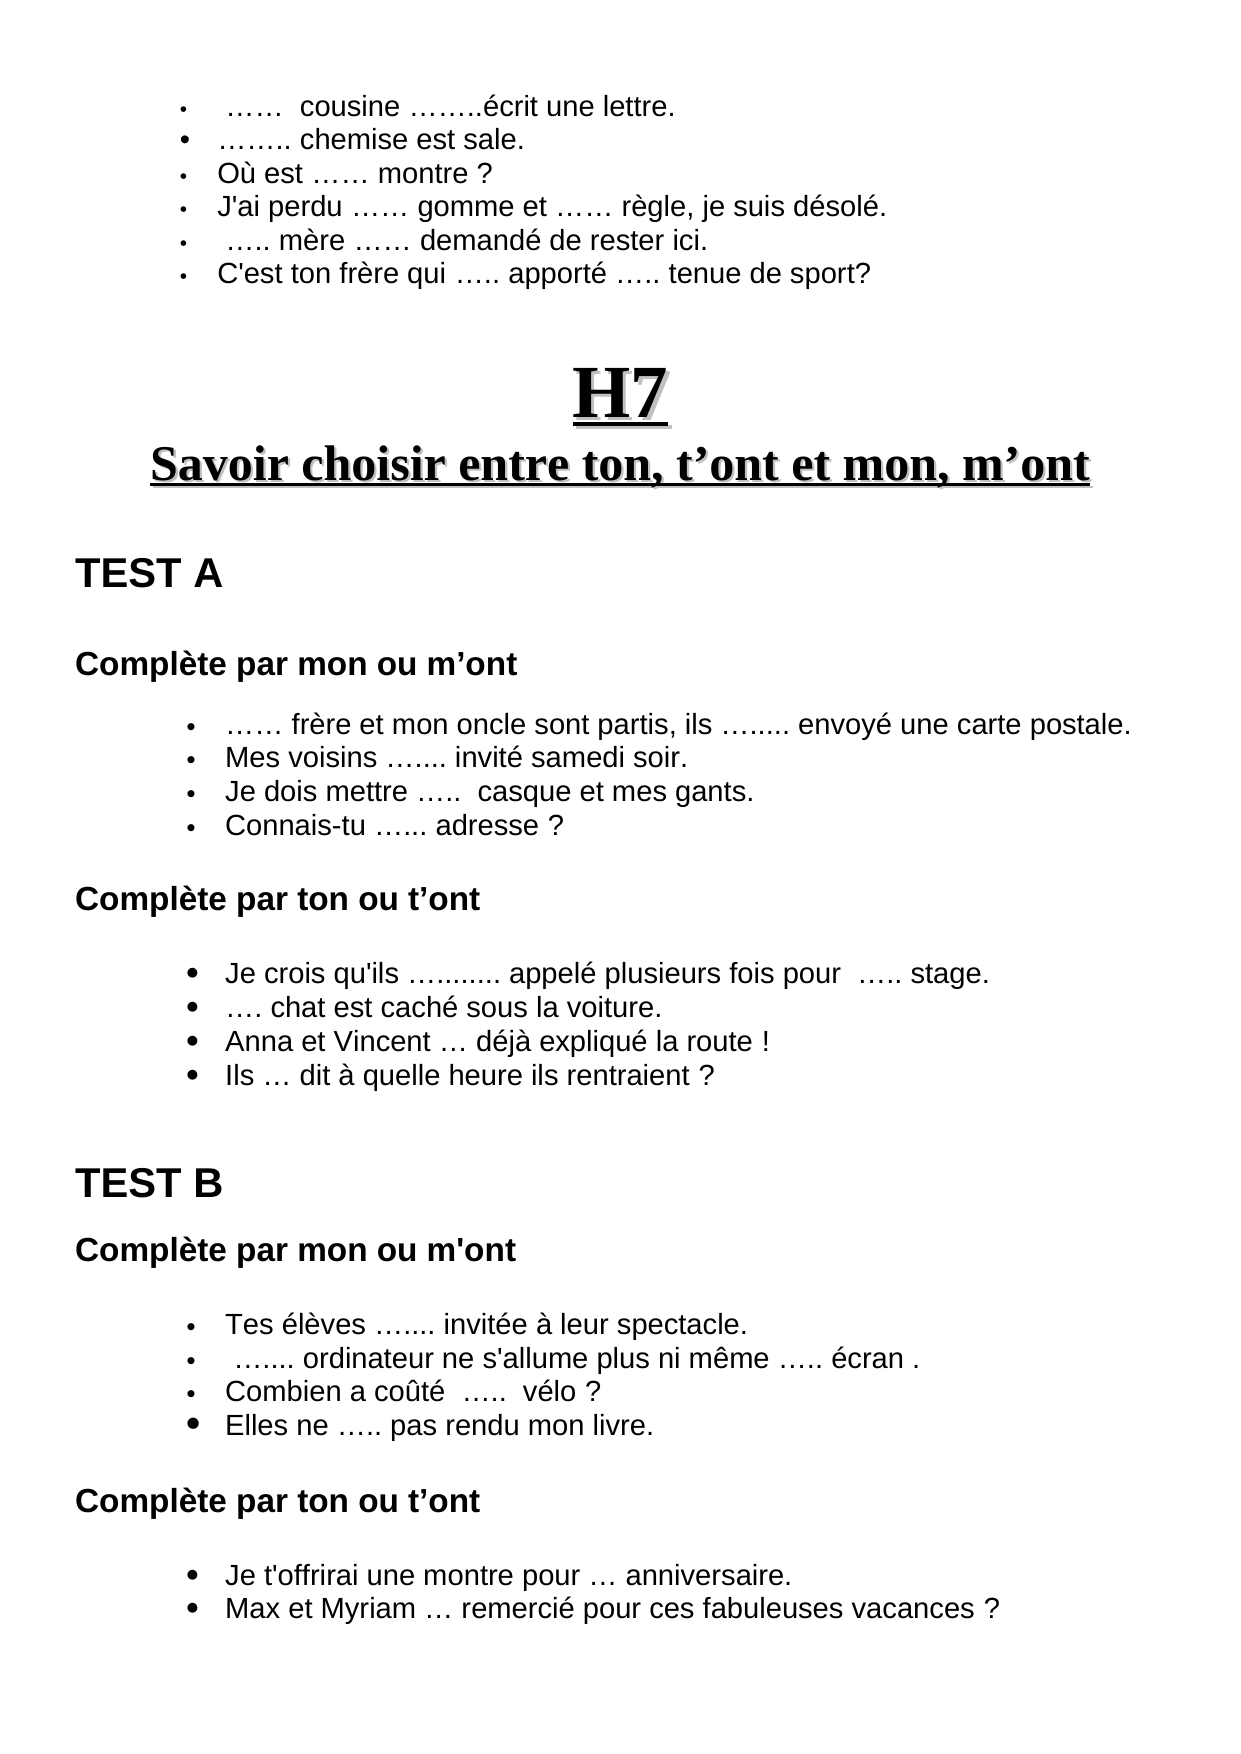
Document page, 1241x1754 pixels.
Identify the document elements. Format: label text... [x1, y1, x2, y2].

list Mes voisins ….... invité samedi soir. [187, 740, 1165, 774]
list Combien a coûté ….. vélo ? [187, 1374, 1165, 1408]
list Max et Myriam … remercié pour ces fabuleuses vacances ? [187, 1591, 1165, 1625]
list ….. mère …… demandé de rester ici. [179, 223, 1165, 256]
list Connais-tu …... adresse ? [187, 807, 1165, 841]
text Savoir choisir entre ton, t’ont et mon, m’ont [75, 434, 1165, 491]
list Je dois mettre ….. casque et mes gants. [187, 774, 1165, 807]
text TEST B [75, 1158, 1165, 1206]
list ….... ordinateur ne s'allume plus ni même ….. écran . [187, 1341, 1165, 1374]
text Complète par ton ou t’ont [75, 879, 1165, 918]
list …. chat est caché sous la voiture. [187, 990, 1165, 1024]
list Je crois qu'ils …........ appelé plusieurs fois pour ….. stage. [187, 956, 1165, 990]
list …….. chemise est sale. [179, 122, 1165, 156]
list J'ai perdu …… gomme et …… règle, je suis désolé. [179, 189, 1165, 223]
list Ils … dit à quelle heure ils rentraient ? [187, 1058, 1165, 1091]
list …… cousine ……..écrit une lettre. [179, 89, 1165, 122]
text Complète par mon ou m’ont [75, 644, 1165, 683]
list Où est …… montre ? [179, 156, 1165, 189]
text Complète par ton ou t’ont [75, 1481, 1165, 1519]
list Je t'offrirai une montre pour … anniversaire. [187, 1558, 1165, 1591]
list Elles ne ….. pas rendu mon livre. [187, 1408, 1165, 1442]
text TEST A [75, 549, 1165, 597]
text H7 [75, 347, 1165, 434]
list C'est ton frère qui ….. apporté ….. tenue de sport? [179, 256, 1165, 314]
list Anna et Vincent … déjà expliqué la route ! [187, 1024, 1165, 1058]
list …… frère et mon oncle sont partis, ils …..... envoyé une carte postale. [187, 707, 1165, 740]
list Tes élèves ….... invitée à leur spectacle. [187, 1307, 1165, 1341]
text Complète par mon ou m'ont [75, 1230, 1165, 1269]
